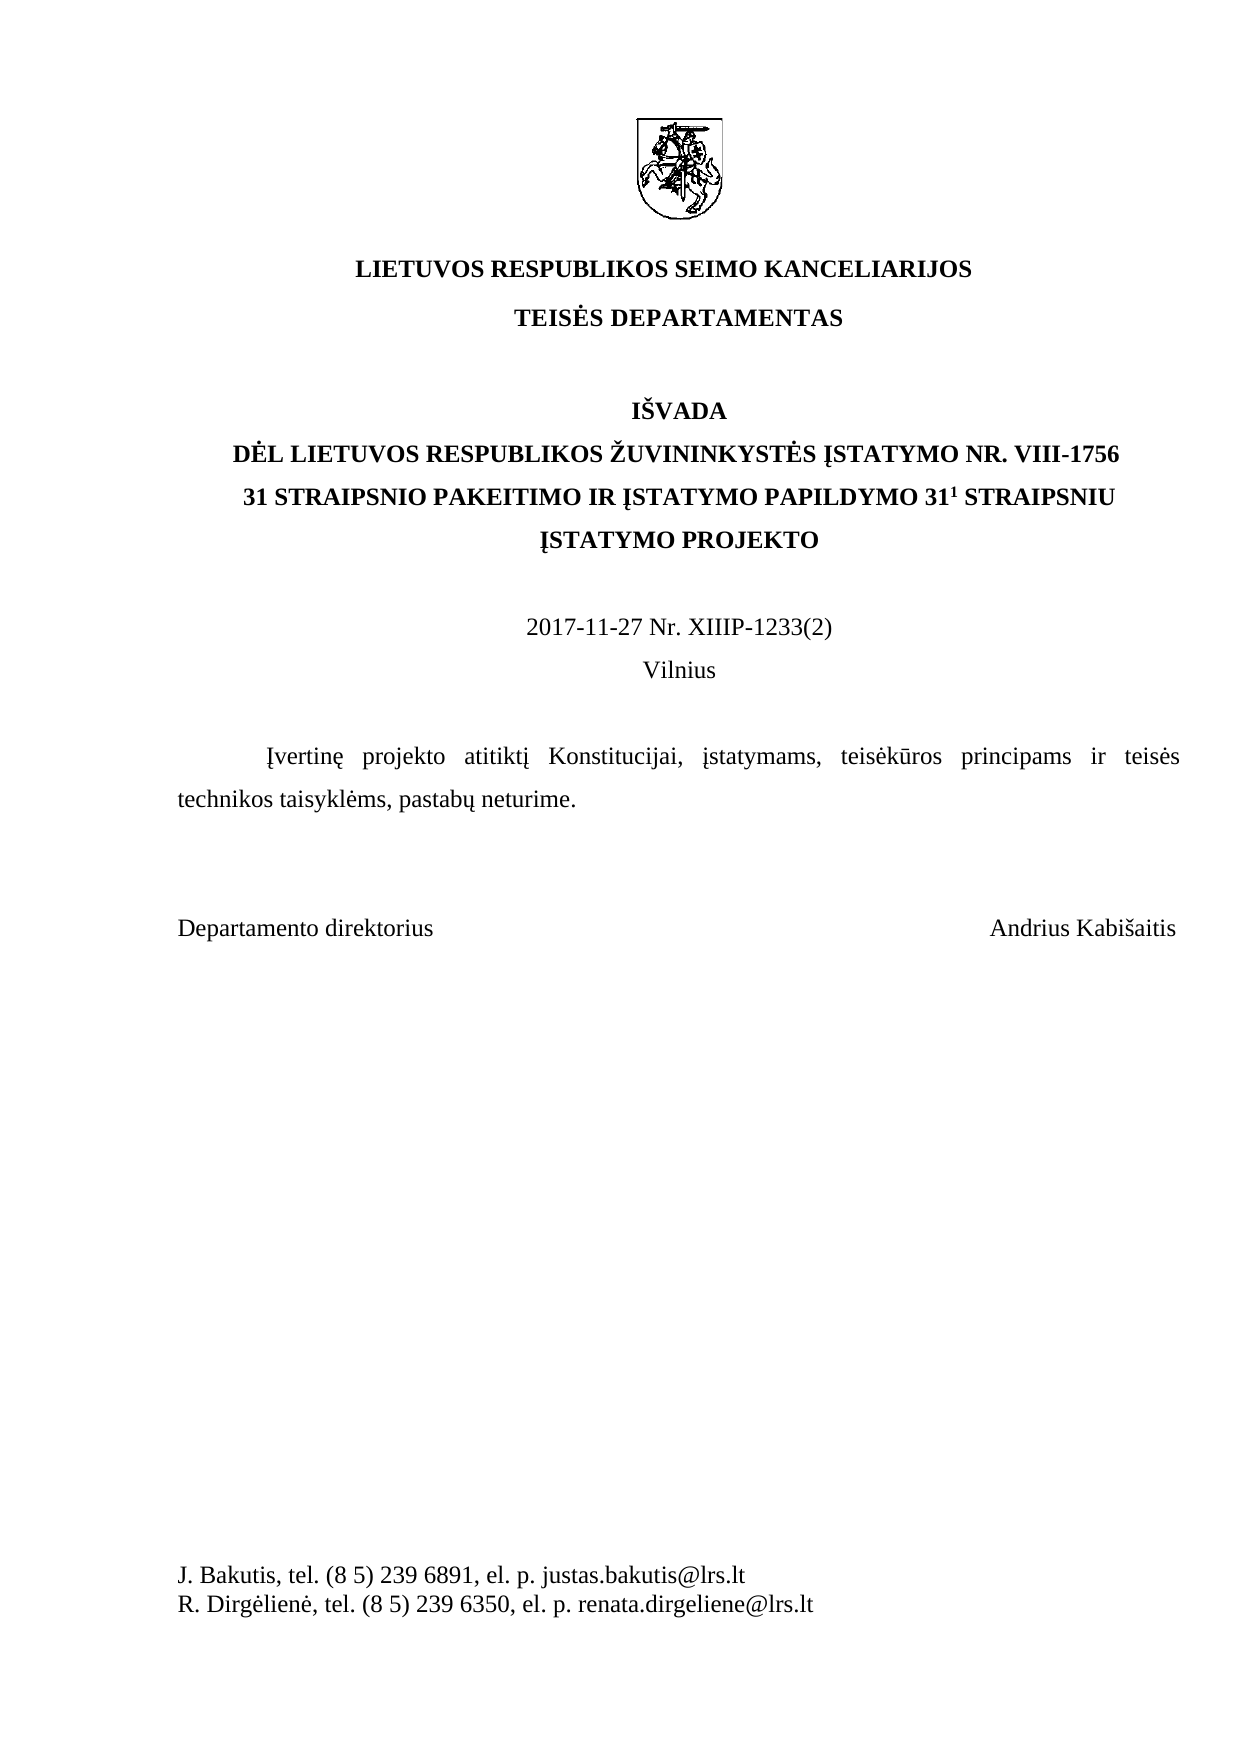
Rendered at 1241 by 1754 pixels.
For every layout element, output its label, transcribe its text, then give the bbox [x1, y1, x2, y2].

text Įvertinę projekto atitiktį Konstitucijai, įstatymams, teisėkūros principams ir teisės technikos taisyklėms, pastabų neturime. [177, 741, 1181, 813]
text 31 STRAIPSNIO PAKEITIMO IR ĮSTATYMO PAPILDYMO 311 STRAIPSNIU ĮSTATYMO PROJEKTO [177, 482, 1181, 554]
text LIETUVOS RESPUBLIKOS SEIMO KANCELIARIJOS [177, 254, 1150, 283]
text R. Dirgėlienė, tel. (8 5) 239 6350, el. p. renata.dirgeliene@lrs.lt [177, 1589, 1181, 1618]
text DĖL LIETUVOS RESPUBLIKOS ŽUVININKYSTĖS ĮSTATYMO NR. VIII-1756 [177, 439, 1181, 468]
text Departamento direktorius Andrius Kabišaitis [177, 913, 1181, 942]
text 2017-11-27 Nr. XIIIP-1233(2) [177, 612, 1181, 640]
text Vilnius [177, 655, 1181, 683]
text IŠVADA [177, 396, 1181, 425]
text TEISĖS DEPARTAMENTAS [177, 303, 1180, 332]
text J. Bakutis, tel. (8 5) 239 6891, el. p. justas.bakutis@lrs.lt [177, 1560, 1181, 1589]
